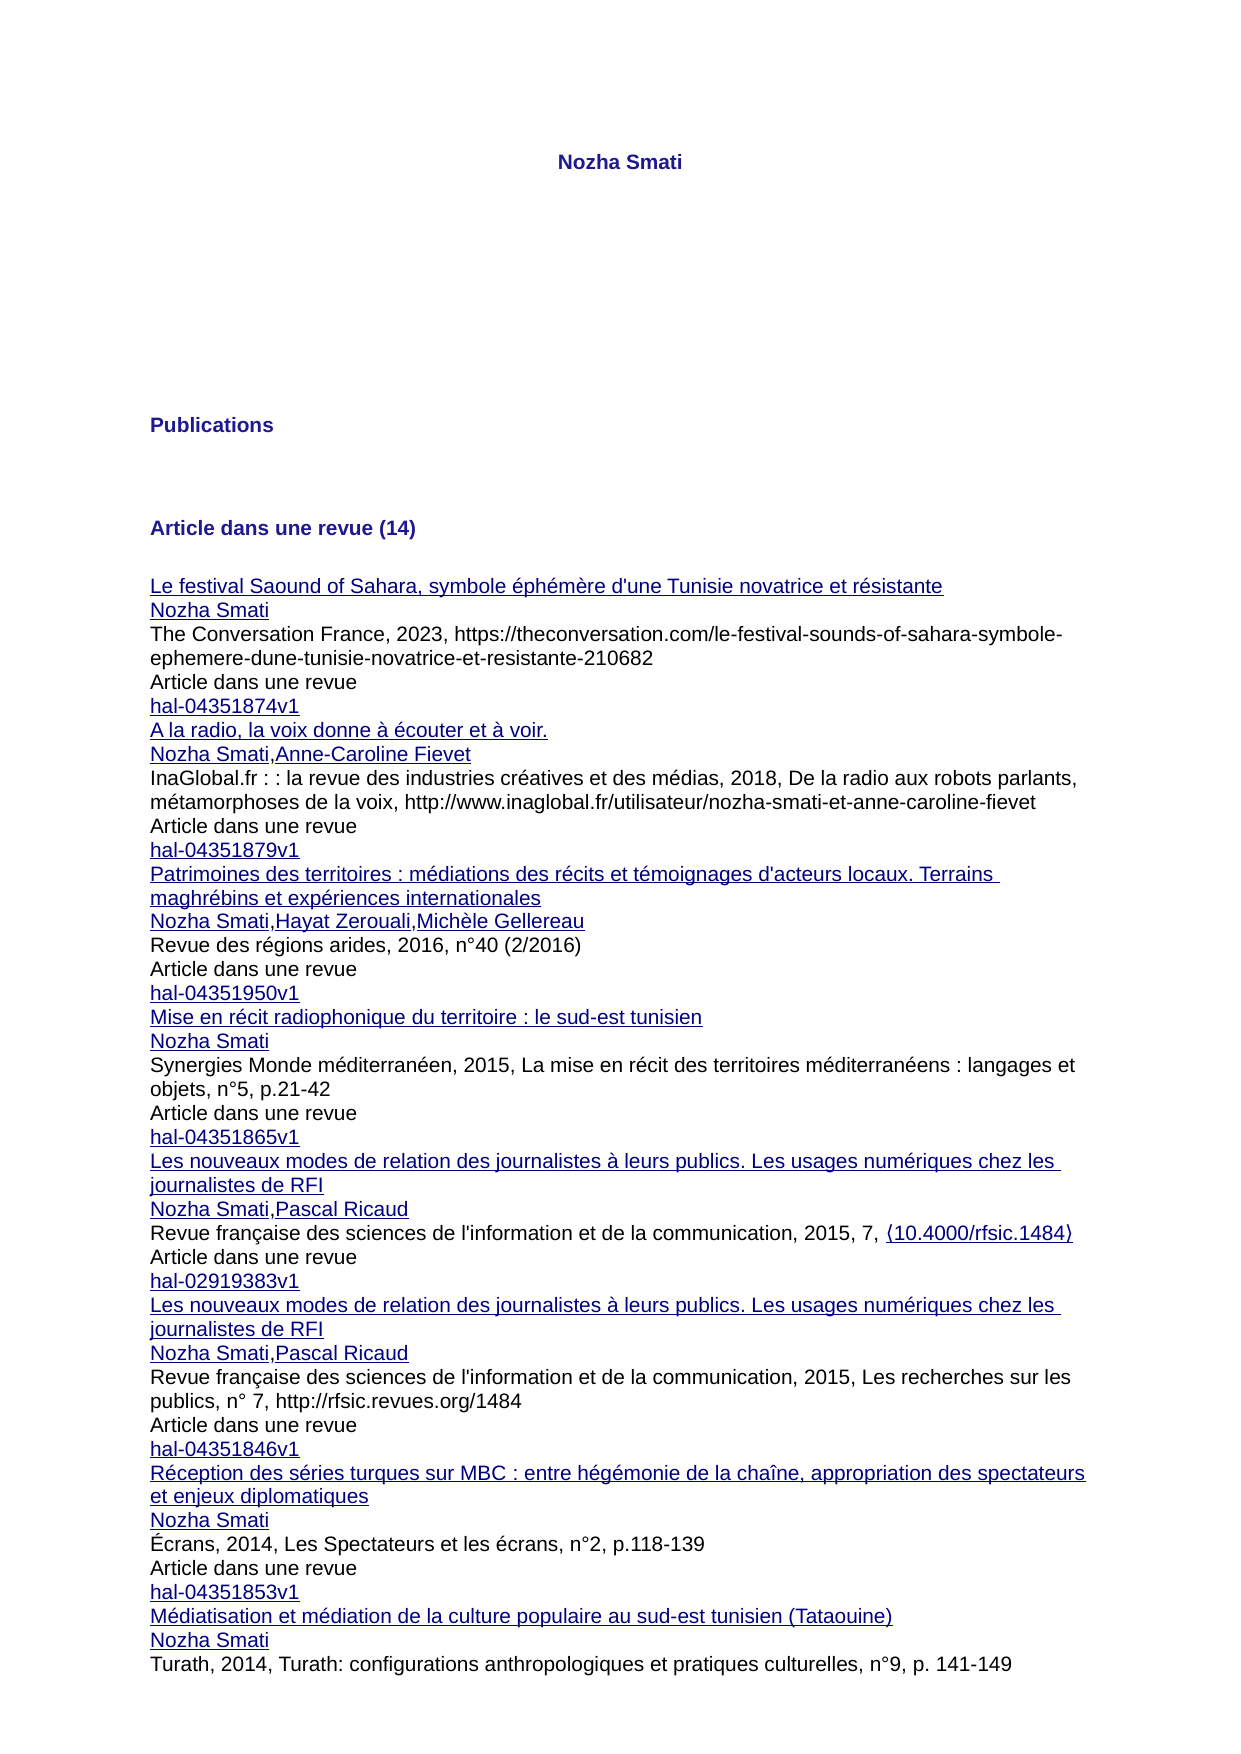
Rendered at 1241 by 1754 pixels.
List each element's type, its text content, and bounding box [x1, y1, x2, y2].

subtitle Article dans une revue (14) [150, 516, 1090, 539]
table_cell Patrimoines des territoires : médiations des récits et témoignages d'acteurs locaux. Terrains maghrébins et expériences internationales Nozha Smati,Hayat Zerouali,Michèle Gellereau Revue des régions arides, 2016, n°40 (2/2016) Article dans une revue hal-04351950v1 [150, 861, 1090, 1005]
table_cell A la radio, la voix donne à écouter et à voir. Nozha Smati,Anne-Caroline Fievet InaGlobal.fr : : la revue des industries créatives et des médias, 2018, De la radio aux robots parlants, métamorphoses de la voix, http://www.inaglobal.fr/utilisateur/nozha-smati-et-anne-caroline-fievet Article dans une revue hal-04351879v1 [150, 718, 1090, 861]
subtitle Nozha Smati [150, 150, 1090, 174]
table_cell Les nouveaux modes de relation des journalistes à leurs publics. Les usages numériques chez les journalistes de RFI Nozha Smati,Pascal Ricaud Revue française des sciences de l'information et de la communication, 2015, Les recherches sur les publics, n° 7, http://rfsic.revues.org/1484 Article dans une revue hal-04351846v1 [150, 1293, 1090, 1460]
table_header Le festival Saound of Sahara, symbole éphémère d'une Tunisie novatrice et résistante Nozha Smati The Conversation France, 2023, https://theconversation.com/le-festival-sounds-of-sahara-symbole-ephemere-dune-tunisie-novatrice-et-resistante-210682 Article dans une revue hal-04351874v1 [150, 574, 1090, 718]
table_cell Les nouveaux modes de relation des journalistes à leurs publics. Les usages numériques chez les journalistes de RFI Nozha Smati,Pascal Ricaud Revue française des sciences de l'information et de la communication, 2015, 7, ⟨10.4000/rfsic.1484⟩ Article dans une revue hal-02919383v1 [150, 1149, 1090, 1293]
table_cell Médiatisation et médiation de la culture populaire au sud-est tunisien (Tataouine) Nozha Smati Turath, 2014, Turath: configurations anthropologiques et pratiques culturelles, n°9, p. 141-149 [150, 1604, 1090, 1676]
subtitle Publications [150, 412, 1090, 436]
table_cell Mise en récit radiophonique du territoire : le sud-est tunisien Nozha Smati Synergies Monde méditerranéen, 2015, La mise en récit des territoires méditerranéens : langages et objets, n°5, p.21-42 Article dans une revue hal-04351865v1 [150, 1005, 1090, 1149]
table_cell Réception des séries turques sur MBC : entre hégémonie de la chaîne, appropriation des spectateurs et enjeux diplomatiques Nozha Smati Écrans, 2014, Les Spectateurs et les écrans, n°2, p.118-139 Article dans une revue hal-04351853v1 [150, 1460, 1090, 1604]
